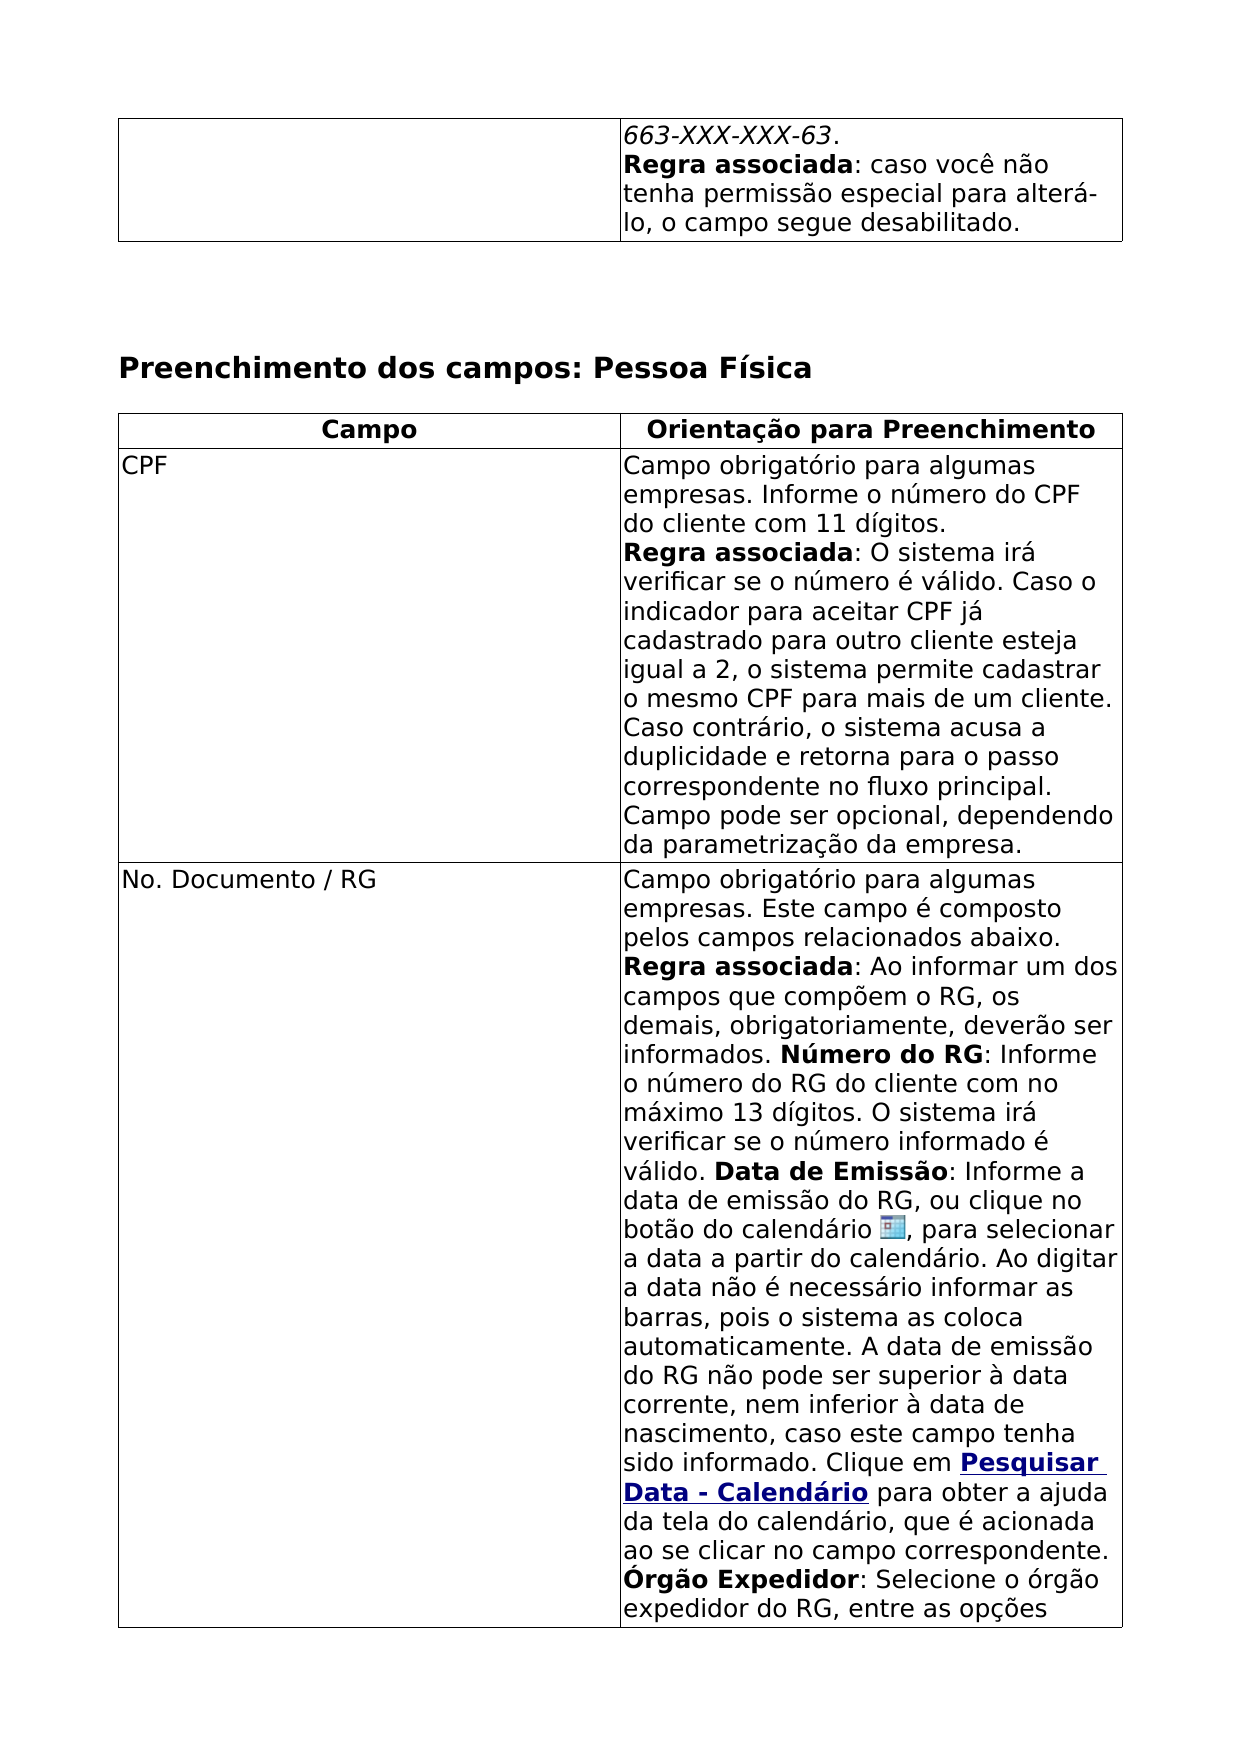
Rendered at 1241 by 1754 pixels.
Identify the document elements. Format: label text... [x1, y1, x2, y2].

picture [880, 1215, 906, 1239]
table_cell [119, 119, 620, 241]
table_cell CPF [119, 449, 620, 862]
table_header Campo [119, 414, 620, 448]
table_cell 663-XXX-XXX-63. Regra associada: caso você não tenha permissão especial para alterá-lo, o campo segue desabilitado. [621, 119, 1122, 241]
table_cell Campo obrigatório para algumas empresas. Informe o número do CPF do cliente com 11 dígitos. Regra associada: O sistema irá verificar se o número é válido. Caso o indicador para aceitar CPF já cadastrado para outro cliente esteja igual a 2, o sistema permite cadastrar o mesmo CPF para mais de um cliente. Caso contrário, o sistema acusa a duplicidade e retorna para o passo correspondente no fluxo principal. Campo pode ser opcional, dependendo da parametrização da empresa. [621, 449, 1122, 862]
table_header Orientação para Preenchimento [621, 414, 1122, 448]
table_cell Campo obrigatório para algumas empresas. Este campo é composto pelos campos relacionados abaixo. Regra associada: Ao informar um dos campos que compõem o RG, os demais, obrigatoriamente, deverão ser informados. Número do RG: Informe o número do RG do cliente com no máximo 13 dígitos. O sistema irá verificar se o número informado é válido. Data de Emissão: Informe a data de emissão do RG, ou clique no botão do calendário , para selecionar a data a partir do calendário. Ao digitar a data não é necessário informar as barras, pois o sistema as coloca automaticamente. A data de emissão do RG não pode ser superior à data corrente, nem inferior à data de nascimento, caso este campo tenha sido informado. Clique em Pesquisar Data - Calendário para obter a ajuda da tela do calendário, que é acionada ao se clicar no campo correspondente. Órgão Expedidor: Selecione o órgão expedidor do RG, entre as opções [621, 863, 1122, 1627]
table_cell No. Documento / RG [119, 863, 620, 1627]
subtitle Preenchimento dos campos: Pessoa Física [118, 351, 1122, 385]
